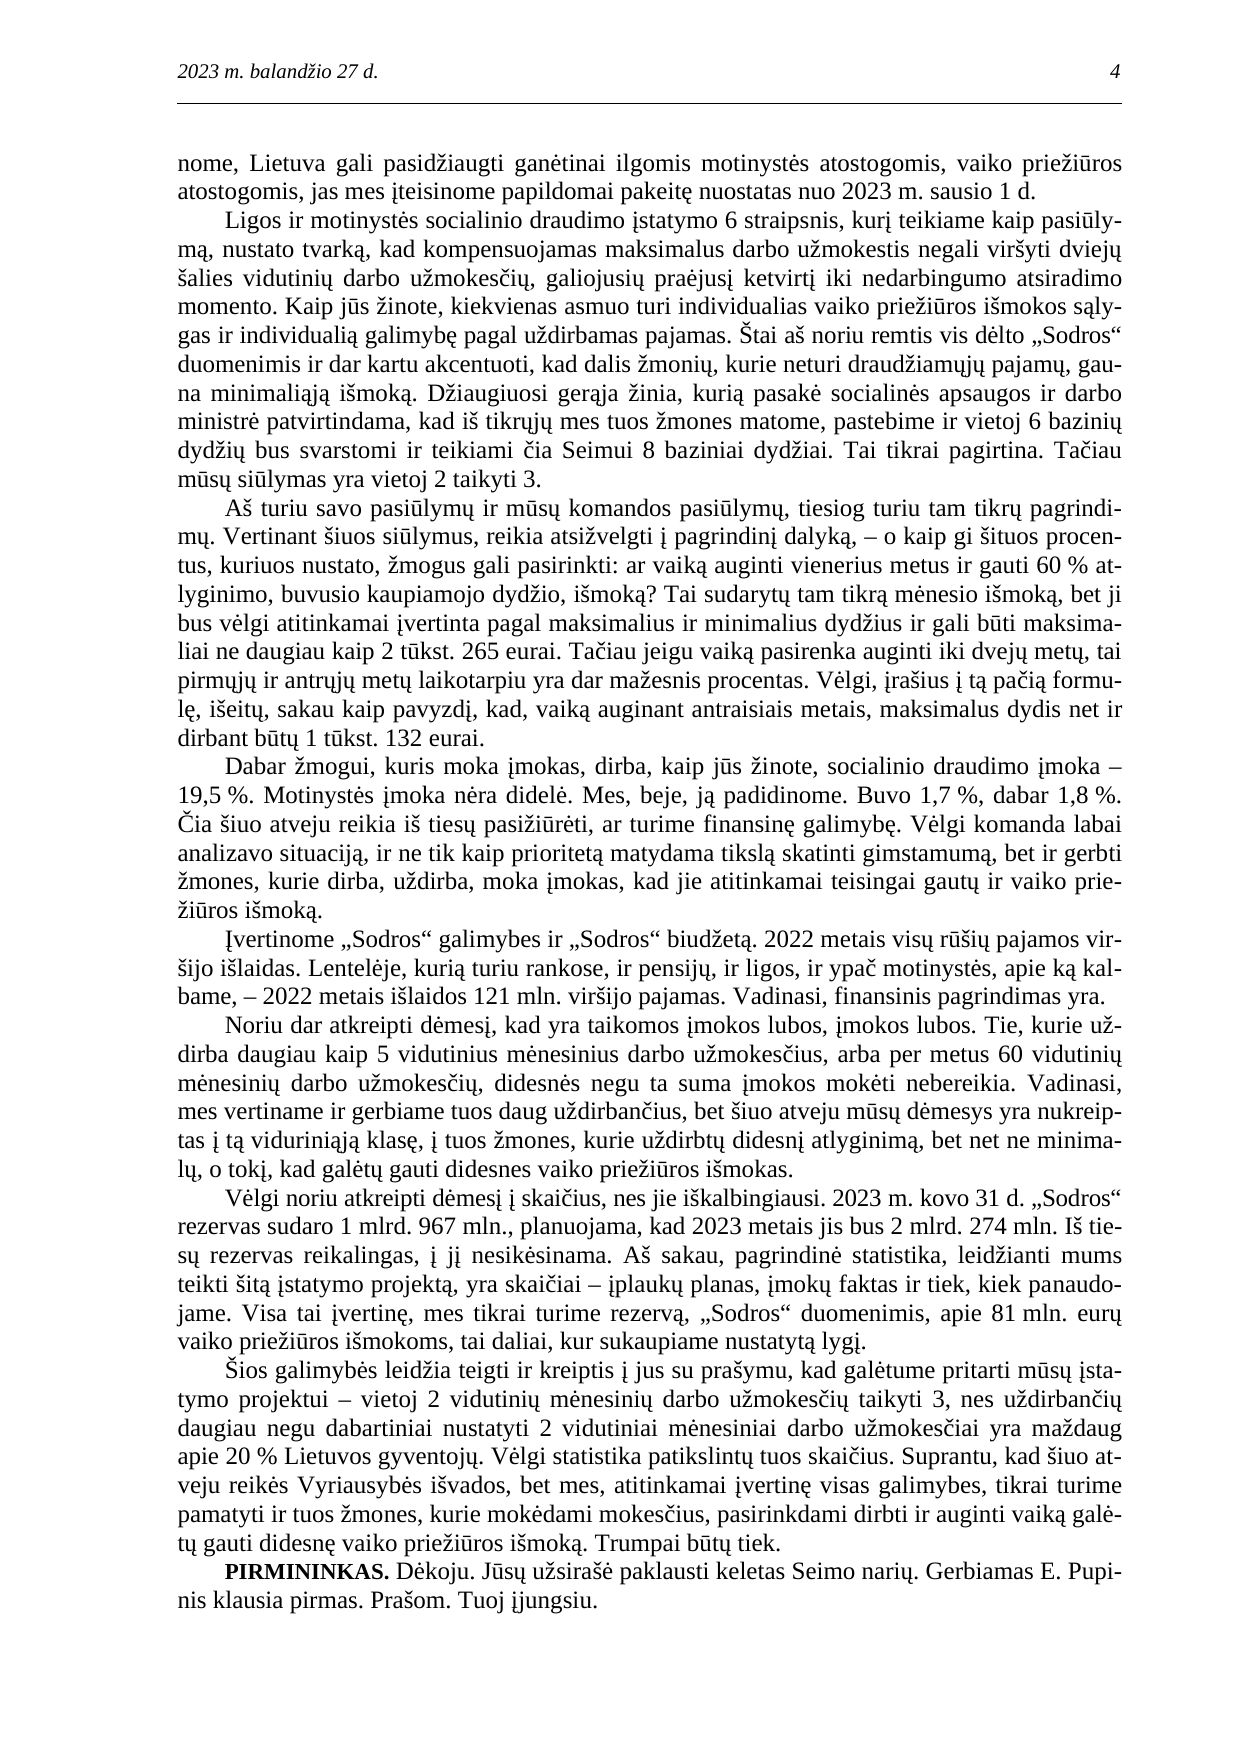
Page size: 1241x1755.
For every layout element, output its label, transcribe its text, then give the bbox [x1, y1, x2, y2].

text PIRMININKAS. Dė­ko­ju. Jū­sų už­si­ra­šė pa­klaus­ti ke­le­tas Sei­mo na­rių. Ger­bia­mas E. Pu­pi­nis klau­sia pir­mas. Pra­šom. Tuoj įjung­siu. [177, 1556, 1122, 1614]
text Aš tu­riu sa­vo pa­siū­ly­mų ir mū­sų ko­man­dos pa­siū­ly­mų, tie­siog tu­riu tam tik­rų pa­grin­di­mų. Ver­ti­nant šiuos siū­ly­mus, rei­kia at­si­žvelg­ti į pa­grin­di­nį da­ly­ką, – o kaip gi ši­tuos pro­cen­tus, ku­riuos nu­sta­to, žmo­gus ga­li pa­si­rink­ti: ar vai­ką au­gin­ti vie­ne­rius me­tus ir gau­ti 60 % at­ly­gi­ni­mo, bu­vu­sio kau­pia­mo­jo dy­džio, iš­mo­ką? Tai su­da­ry­tų tam tik­rą mė­ne­sio iš­mo­ką, bet ji bus vėl­gi ati­tin­ka­mai įver­tin­ta pa­gal mak­si­ma­lius ir mi­ni­ma­lius dy­džius ir ga­li bū­ti mak­si­ma­liai ne dau­giau kaip 2 tūkst. 265 eu­rai. Ta­čiau jei­gu vai­ką pa­si­ren­ka au­gin­ti iki dve­jų me­tų, tai pir­mų­jų ir ant­rų­jų me­tų lai­ko­tar­piu yra dar ma­žes­nis pro­cen­tas. Vėl­gi, įra­šius į tą pa­čią for­mu­lę, iš­ei­tų, sa­kau kaip pa­vyz­dį, kad, vai­ką au­gi­nant ant­rai­siais me­tais, mak­si­ma­lus dy­dis net ir dir­bant bū­tų 1 tūkst. 132 eu­rai. [177, 493, 1122, 751]
text Šios ga­li­my­bės lei­džia teig­ti ir kreip­tis į jus su pra­šy­mu, kad ga­lė­tu­me pri­tar­ti mū­sų įsta­ty­mo pro­jek­tui – vie­toj 2 vi­du­ti­nių mė­ne­si­nių dar­bo už­mo­kes­čių tai­ky­ti 3, nes už­dir­ban­čių daugiau negu da­bar­ti­niai nu­sta­ty­ti 2 vi­du­ti­niai mė­ne­si­niai dar­bo už­mo­kes­čiai yra maž­daug apie 20 % Lie­tu­vos gy­ven­to­jų. Vėl­gi sta­tis­ti­ka pa­tiks­lin­tų tuos skai­čius. Su­pran­tu, kad šiuo at­ve­ju rei­kės Vy­riau­sy­bės iš­va­dos, bet mes, ati­tin­ka­mai įver­ti­nę vi­sas ga­li­my­bes, tik­rai tu­ri­me pa­ma­ty­ti ir tuos žmo­nes, ku­rie mo­kė­da­mi mo­kes­čius, pa­si­rink­da­mi dirb­ti ir au­gin­ti vai­ką ga­lė­tų gau­ti di­des­nę vai­ko prie­žiū­ros iš­mo­ką. Trum­pai bū­tų tiek. [177, 1355, 1122, 1556]
text Vėl­gi no­riu at­kreip­ti dė­me­sį į skai­čius, nes jie iš­kal­bin­giau­si. 2023 m. ko­vo 31 d. „Sod­ros“ re­zer­vas su­da­ro 1 mlrd. 967 mln., pla­nuo­ja­ma, kad 2023 me­tais jis bus 2 mlrd. 274 mln. Iš tie­sų re­zer­vas rei­ka­lin­gas, į jį ne­si­kė­si­na­ma. Aš sa­kau, pa­grin­di­nė sta­tis­ti­ka, lei­džian­ti mums teik­ti ši­tą įsta­ty­mo pro­jek­tą, yra skai­čiai – įplau­kų pla­nas, įmo­kų fak­tas ir tiek, kiek pa­nau­do­ja­me. Vi­sa tai įver­ti­nę, mes tik­rai tu­ri­me re­zer­vą, „Sod­ros“ duo­me­ni­mis, apie 81 mln. eu­rų vai­ko prie­žiū­ros iš­mo­koms, tai da­liai, ku­r su­kau­pia­me nu­sta­ty­tą ly­gį. [177, 1183, 1122, 1355]
text Da­bar žmo­gui, ku­ris mo­ka įmo­kas, dir­ba, kaip jūs ži­no­te, so­cia­li­nio drau­di­mo įmo­ka – 19,5 %. Mo­ti­nys­tės įmo­ka nė­ra di­de­lė. Mes, be­je, ją pa­di­di­no­me. Bu­vo 1,7 %, da­bar 1,8 %. Čia šiuo atveju rei­kia iš tie­sų pa­si­žiū­rė­ti, ar tu­ri­me fi­nan­si­nę ga­li­my­bę. Vėl­gi ko­man­da la­bai ana­li­za­vo si­tu­a­ci­ją, ir ne tik kaip pri­ori­te­tą ma­ty­da­ma tiks­lą ska­tin­ti gims­ta­mu­mą, bet ir gerb­ti žmo­nes, ku­rie dir­ba, už­dir­ba, mo­ka įmo­kas, kad jie ati­tin­ka­mai tei­sin­gai gau­tų ir vai­ko prie­žiū­ros iš­mo­ką. [177, 751, 1122, 924]
text no­me, Lie­tu­va ga­li pa­si­džiaug­ti ga­nė­ti­nai il­go­mis mo­ti­nys­tės atos­to­go­mis, vai­ko prie­žiū­ros atos­to­go­mis, jas mes įtei­si­no­me pa­pil­do­mai pa­kei­tę nuo­sta­tas nuo 2023 m. sau­sio 1 d. [177, 148, 1122, 205]
text Įver­ti­no­me „Sod­ros“ ga­li­my­bes ir „Sod­ros“ biu­dže­tą. 2022 me­tais vi­sų rū­šių pa­ja­mos vir­ši­jo iš­lai­das. Len­te­lė­je, ku­rią tu­riu ran­ko­se, ir pen­si­jų, ir li­gos, ir ypač mo­ti­nys­tės, apie ką kal­ba­me, – 2022 me­tais iš­lai­dos 121 mln. vir­ši­jo pa­ja­mas. Va­di­na­si, fi­nan­si­nis pa­grin­di­mas yra. [177, 924, 1122, 1010]
text Li­gos ir mo­ti­nys­tės so­cia­li­nio drau­di­mo įsta­ty­mo 6 straips­nis, ku­rį tei­kia­me kaip pa­siū­ly­mą, nu­sta­to tvar­ką, kad kom­pen­suo­ja­mas mak­si­ma­lus dar­bo už­mo­kes­tis ne­ga­li vir­šy­ti dvie­jų ša­lies vi­du­ti­nių dar­bo už­mo­kes­čių, ga­lio­ju­sių pra­ėju­sį ket­vir­tį iki ne­dar­bin­gu­mo at­si­ra­di­mo mo­men­to. Kaip jūs ži­no­te, kiek­vie­nas as­muo tu­ri in­di­vi­du­a­lias vai­ko prie­žiū­ros iš­mo­kos są­ly­gas ir in­di­vi­du­a­lią ga­li­my­bę pa­gal už­dir­ba­mas pa­ja­mas. Štai aš no­riu rem­tis vis dėl­to „Sod­ros“ duo­me­ni­mis ir dar kar­tu ak­cen­tuo­ti, kad da­lis žmo­nių, ku­rie ne­tu­ri drau­džia­mų­jų pa­ja­mų, gau­na mi­ni­ma­li­ą­ją iš­mo­ką. Džiau­giuo­si ge­rą­ja ži­nia, ku­rią pa­sa­kė so­cia­li­nės ap­sau­gos ir dar­bo mi­nist­rė pa­tvir­tin­da­ma, kad iš tik­rų­jų mes tuos žmo­nes ma­to­me, pa­ste­bi­me ir vie­toj 6 ba­zi­nių dy­džių bus svars­to­mi ir tei­kia­mi čia Sei­mui 8 ba­zi­niai dy­džiai. Tai tik­rai pa­gir­ti­na. Ta­čiau mū­sų siū­ly­mas yra vie­toj 2 tai­ky­ti 3. [177, 205, 1122, 493]
text No­riu dar at­kreip­ti dė­me­sį, kad yra tai­ko­mos įmo­kos lu­bos, įmo­kos lu­bos. Tie, ku­rie už­dir­ba dau­giau kaip 5 vi­du­ti­nius mė­ne­si­nius dar­bo už­mo­kes­čius, ar­ba per me­tus 60 vi­du­ti­nių mė­ne­si­nių dar­bo už­mo­kes­čių, didesnės negu ta su­ma įmo­kos mo­kė­ti ne­be­rei­kia. Va­di­na­si, mes ver­ti­na­me ir ger­bia­me tuos daug už­dir­ban­čius, bet šiuo at­ve­ju mū­sų dė­me­sys yra nu­kreip­tas į tą vi­du­ri­ni­ą­ją kla­sę, į tuos žmo­nes, ku­rie už­dirb­tų di­des­nį at­ly­gi­ni­mą, bet net ne mi­ni­ma­lų, o tokį, kad ga­lė­tų gau­ti di­des­nes vai­ko prie­žiū­ros iš­mo­kas. [177, 1010, 1122, 1183]
